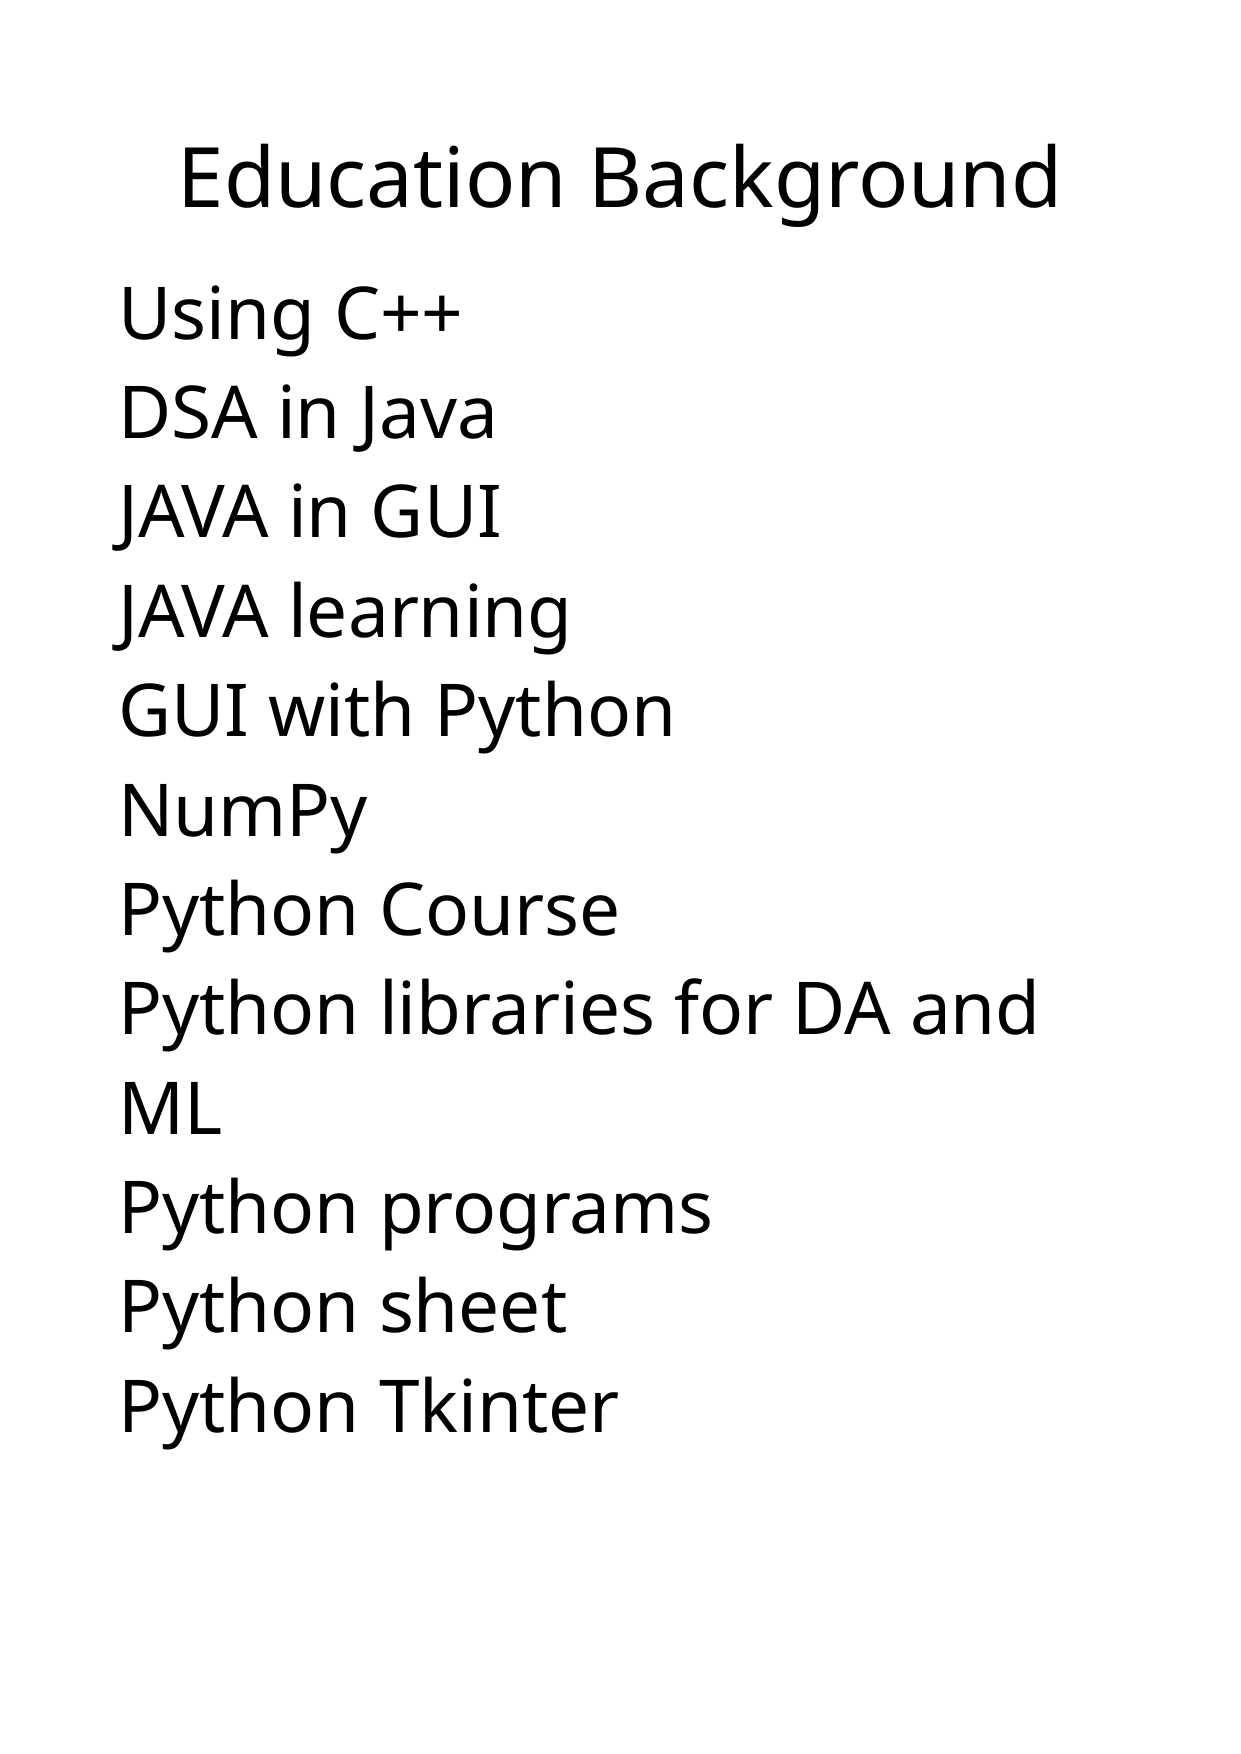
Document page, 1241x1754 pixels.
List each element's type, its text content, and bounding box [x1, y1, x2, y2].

text Python Course [118, 857, 1122, 957]
text GUI with Python [118, 659, 1122, 758]
text Python Tkinter [118, 1354, 1122, 1454]
text DSA in Java [118, 361, 1122, 460]
text Using C++ [118, 261, 1122, 361]
text Python programs [118, 1156, 1122, 1255]
text JAVA learning [118, 559, 1122, 659]
text JAVA in GUI [118, 460, 1122, 559]
text Python sheet [118, 1255, 1122, 1354]
text NumPy [118, 758, 1122, 857]
text Python libraries for DA and ML [118, 957, 1122, 1156]
